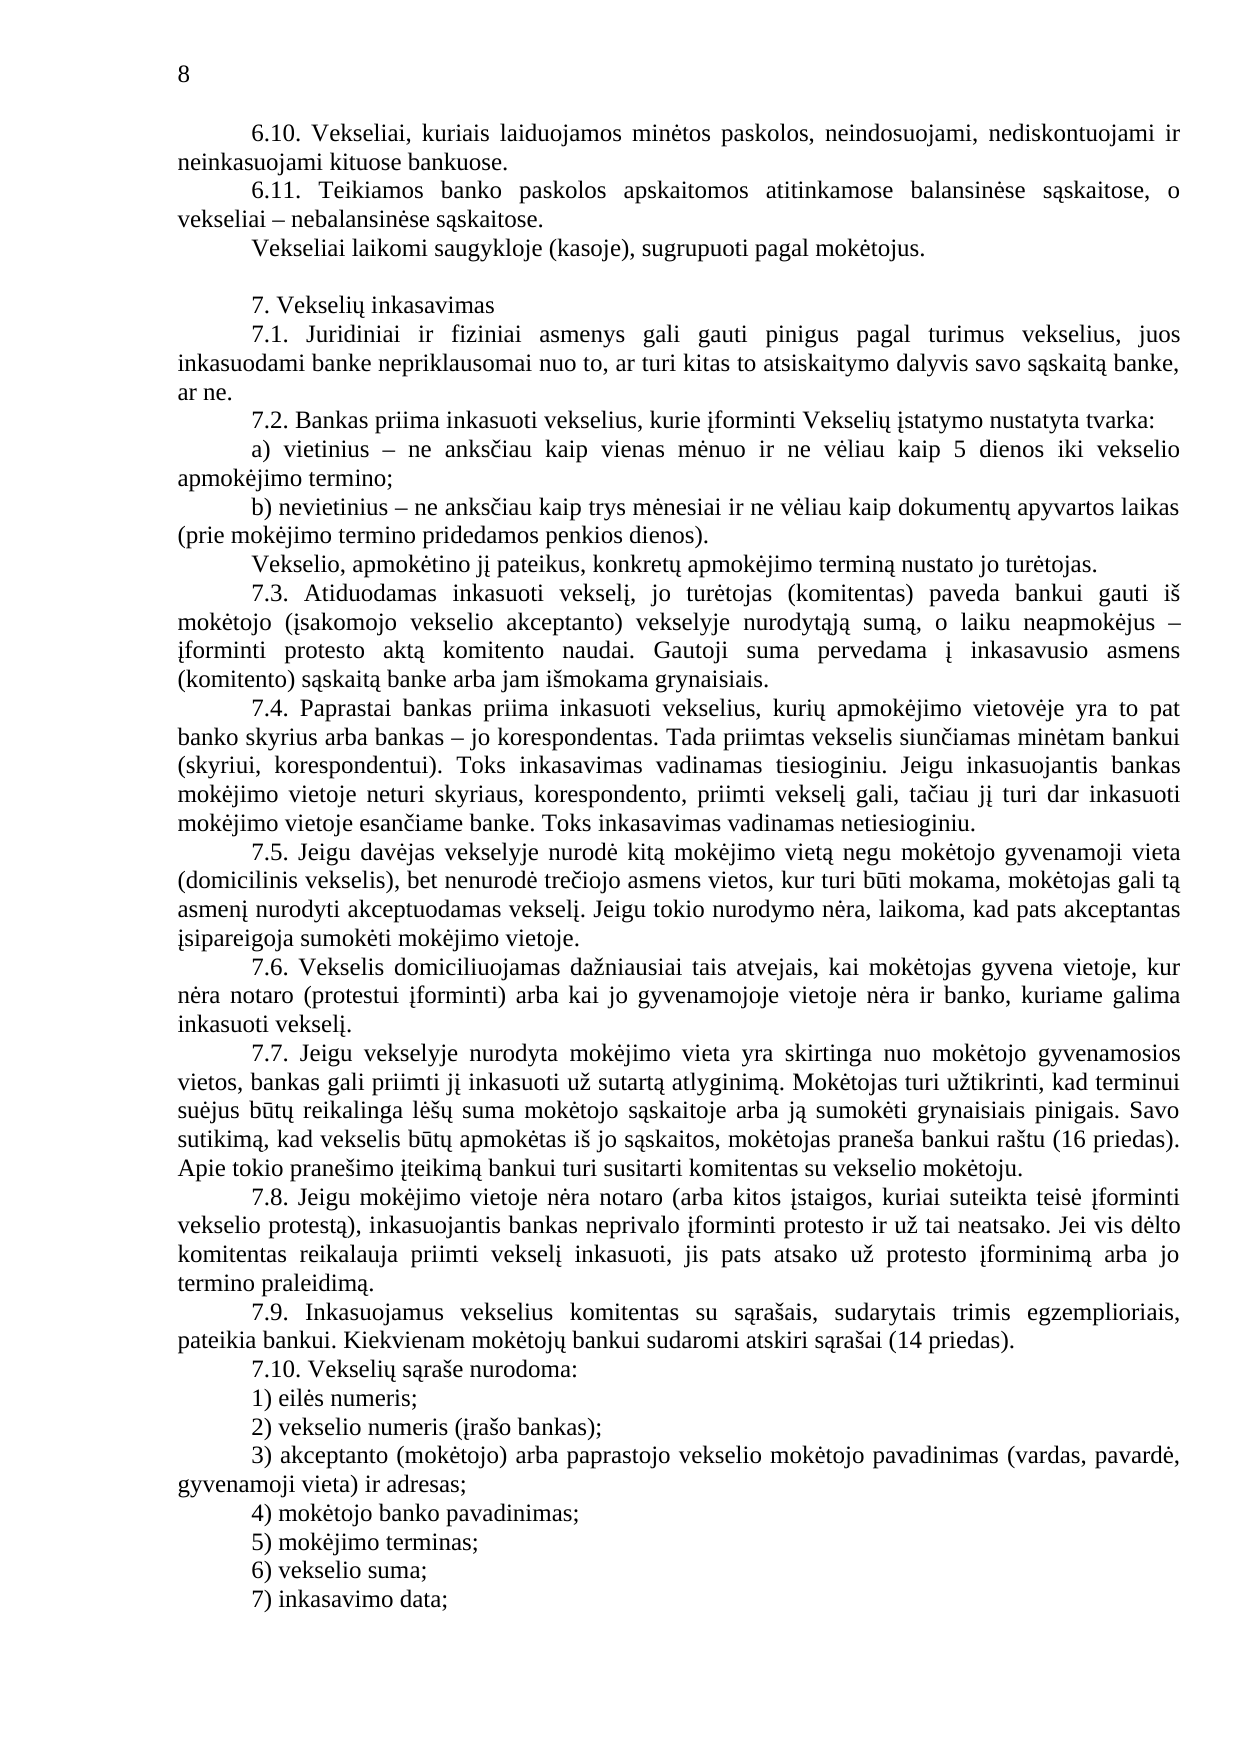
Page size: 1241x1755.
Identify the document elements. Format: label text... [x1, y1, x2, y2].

text 7. Vekselių inkasavimas [177, 291, 1181, 319]
text 6.11. Teikiamos banko paskolos apskaitomos atitinkamose balansinėse sąskaitose, o vekseliai – nebalansinėse sąskaitose. [177, 176, 1181, 233]
text 7.6. Vekselis domiciliuojamas dažniausiai tais atvejais, kai mokėtojas gyvena vietoje, kur nėra notaro (protestui įforminti) arba kai jo gyvenamojoje vietoje nėra ir banko, kuriame galima inkasuoti vekselį. [177, 952, 1181, 1038]
text 7.10. Vekselių sąraše nurodoma: [177, 1354, 1181, 1383]
text 3) akceptanto (mokėtojo) arba paprastojo vekselio mokėtojo pavadinimas (vardas, pavardė, gyvenamoji vieta) ir adresas; [177, 1441, 1181, 1498]
text 4) mokėtojo banko pavadinimas; [177, 1498, 1181, 1527]
text 7.5. Jeigu davėjas vekselyje nurodė kitą mokėjimo vietą negu mokėtojo gyvenamoji vieta (domicilinis vekselis), bet nenurodė trečiojo asmens vietos, kur turi būti mokama, mokėtojas gali tą asmenį nurodyti akceptuodamas vekselį. Jeigu tokio nurodymo nėra, laikoma, kad pats akceptantas įsipareigoja sumokėti mokėjimo vietoje. [177, 837, 1181, 952]
text 2) vekselio numeris (įrašo bankas); [177, 1412, 1181, 1441]
text 7.4. Paprastai bankas priima inkasuoti vekselius, kurių apmokėjimo vietovėje yra to pat banko skyrius arba bankas – jo korespondentas. Tada priimtas vekselis siunčiamas minėtam bankui (skyriui, korespondentui). Toks inkasavimas vadinamas tiesioginiu. Jeigu inkasuojantis bankas mokėjimo vietoje neturi skyriaus, korespondento, priimti vekselį gali, tačiau jį turi dar inkasuoti mokėjimo vietoje esančiame banke. Toks inkasavimas vadinamas netiesioginiu. [177, 693, 1181, 837]
text 7.2. Bankas priima inkasuoti vekselius, kurie įforminti Vekselių įstatymo nustatyta tvarka: [177, 406, 1181, 434]
text Vekseliai laikomi saugykloje (kasoje), sugrupuoti pagal mokėtojus. [177, 233, 1181, 262]
text 7.1. Juridiniai ir fiziniai asmenys gali gauti pinigus pagal turimus vekselius, juos inkasuodami banke nepriklausomai nuo to, ar turi kitas to atsiskaitymo dalyvis savo sąskaitą banke, ar ne. [177, 319, 1181, 406]
text 7.9. Inkasuojamus vekselius komitentas su sąrašais, sudarytais trimis egzemplioriais, pateikia bankui. Kiekvienam mokėtojų bankui sudaromi atskiri sąrašai (14 priedas). [177, 1297, 1181, 1354]
text 6.10. Vekseliai, kuriais laiduojamos minėtos paskolos, neindosuojami, nediskontuojami ir neinkasuojami kituose bankuose. [177, 118, 1181, 176]
text 7.3. Atiduodamas inkasuoti vekselį, jo turėtojas (komitentas) paveda bankui gauti iš mokėtojo (įsakomojo vekselio akceptanto) vekselyje nurodytąją sumą, o laiku neapmokėjus – įforminti protesto aktą komitento naudai. Gautoji suma pervedama į inkasavusio asmens (komitento) sąskaitą banke arba jam išmokama grynaisiais. [177, 578, 1181, 693]
text 6) vekselio suma; [177, 1556, 1181, 1584]
text Vekselio, apmokėtino jį pateikus, konkretų apmokėjimo terminą nustato jo turėtojas. [177, 549, 1181, 578]
text a) vietinius – ne anksčiau kaip vienas mėnuo ir ne vėliau kaip 5 dienos iki vekselio apmokėjimo termino; [177, 434, 1181, 492]
text 5) mokėjimo terminas; [177, 1527, 1181, 1556]
text 7.7. Jeigu vekselyje nurodyta mokėjimo vieta yra skirtinga nuo mokėtojo gyvenamosios vietos, bankas gali priimti jį inkasuoti už sutartą atlyginimą. Mokėtojas turi užtikrinti, kad terminui suėjus būtų reikalinga lėšų suma mokėtojo sąskaitoje arba ją sumokėti grynaisiais pinigais. Savo sutikimą, kad vekselis būtų apmokėtas iš jo sąskaitos, mokėtojas praneša bankui raštu (16 priedas). Apie tokio pranešimo įteikimą bankui turi susitarti komitentas su vekselio mokėtoju. [177, 1038, 1181, 1182]
text 7) inkasavimo data; [177, 1584, 1181, 1613]
text 7.8. Jeigu mokėjimo vietoje nėra notaro (arba kitos įstaigos, kuriai suteikta teisė įforminti vekselio protestą), inkasuojantis bankas neprivalo įforminti protesto ir už tai neatsako. Jei vis dėlto komitentas reikalauja priimti vekselį inkasuoti, jis pats atsako už protesto įforminimą arba jo termino praleidimą. [177, 1182, 1181, 1297]
text 1) eilės numeris; [177, 1383, 1181, 1412]
text b) nevietinius – ne anksčiau kaip trys mėnesiai ir ne vėliau kaip dokumentų apyvartos laikas (prie mokėjimo termino pridedamos penkios dienos). [177, 492, 1181, 549]
